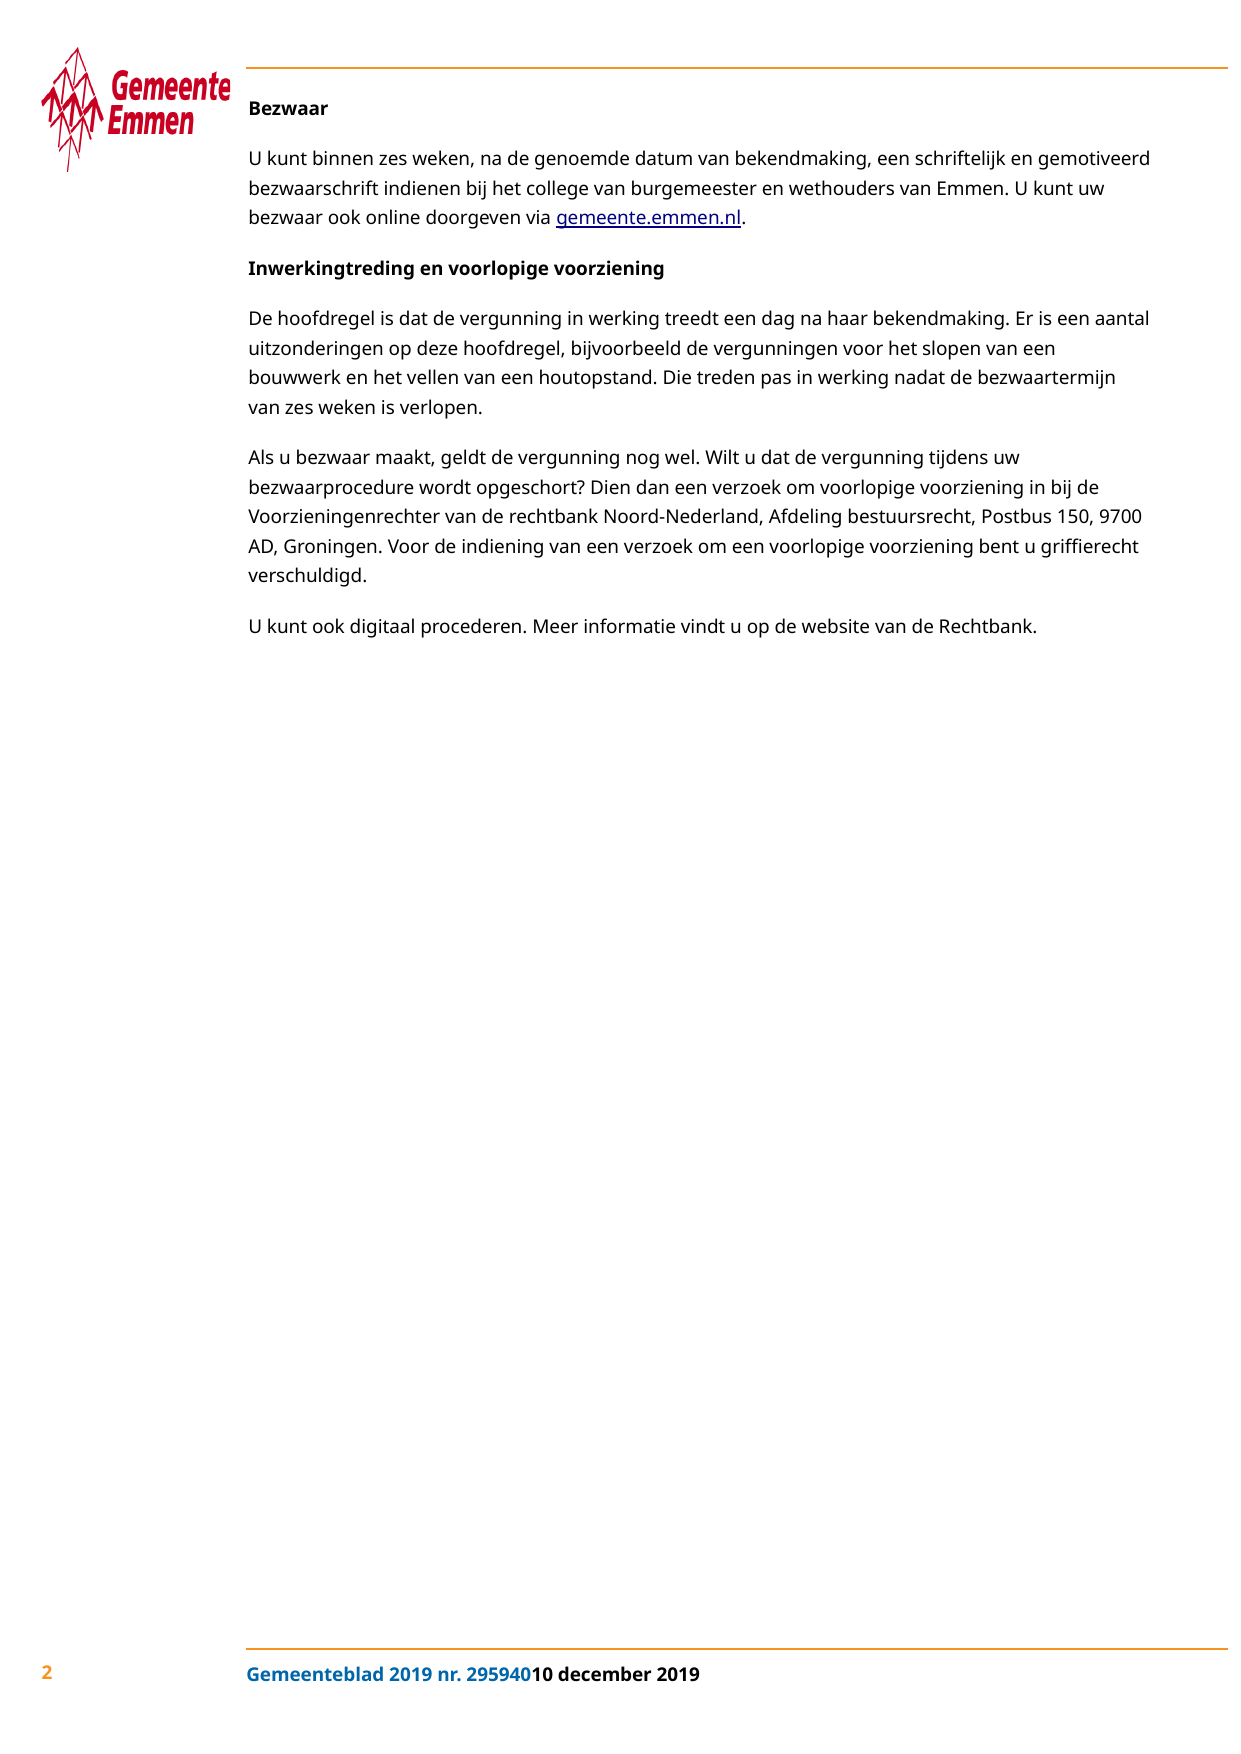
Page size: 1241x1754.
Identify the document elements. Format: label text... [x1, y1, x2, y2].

picture [41, 47, 231, 172]
text Inwerkingtreding en voorlopige voorziening [248, 255, 1152, 281]
text U kunt binnen zes weken, na de genoemde datum van bekendmaking, een schriftelijk en gemotiveerd bezwaarschrift indienen bij het college van burgemeester en wethouders van Emmen. U kunt uw bezwaar ook online doorgeven via gemeente.emmen.nl. [248, 145, 1152, 230]
text Bezwaar [248, 95, 1152, 121]
text De hoofdregel is dat de vergunning in werking treedt een dag na haar bekendmaking. Er is een aantal uitzonderingen op deze hoofdregel, bijvoorbeeld de vergunningen voor het slopen van een bouwwerk en het vellen van een houtopstand. Die treden pas in werking nadat de bezwaartermijn van zes weken is verlopen. [248, 305, 1152, 420]
text Als u bezwaar maakt, geldt de vergunning nog wel. Wilt u dat de vergunning tijdens uw bezwaarprocedure wordt opgeschort? Dien dan een verzoek om voorlopige voorziening in bij de Voorzieningenrechter van de rechtbank Noord-Nederland, Afdeling bestuursrecht, Postbus 150, 9700 AD, Groningen. Voor de indiening van een verzoek om een voorlopige voorziening bent u griffierecht verschuldigd. [248, 444, 1152, 588]
text U kunt ook digitaal procederen. Meer informatie vindt u op de website van de Rechtbank. [248, 613, 1152, 639]
